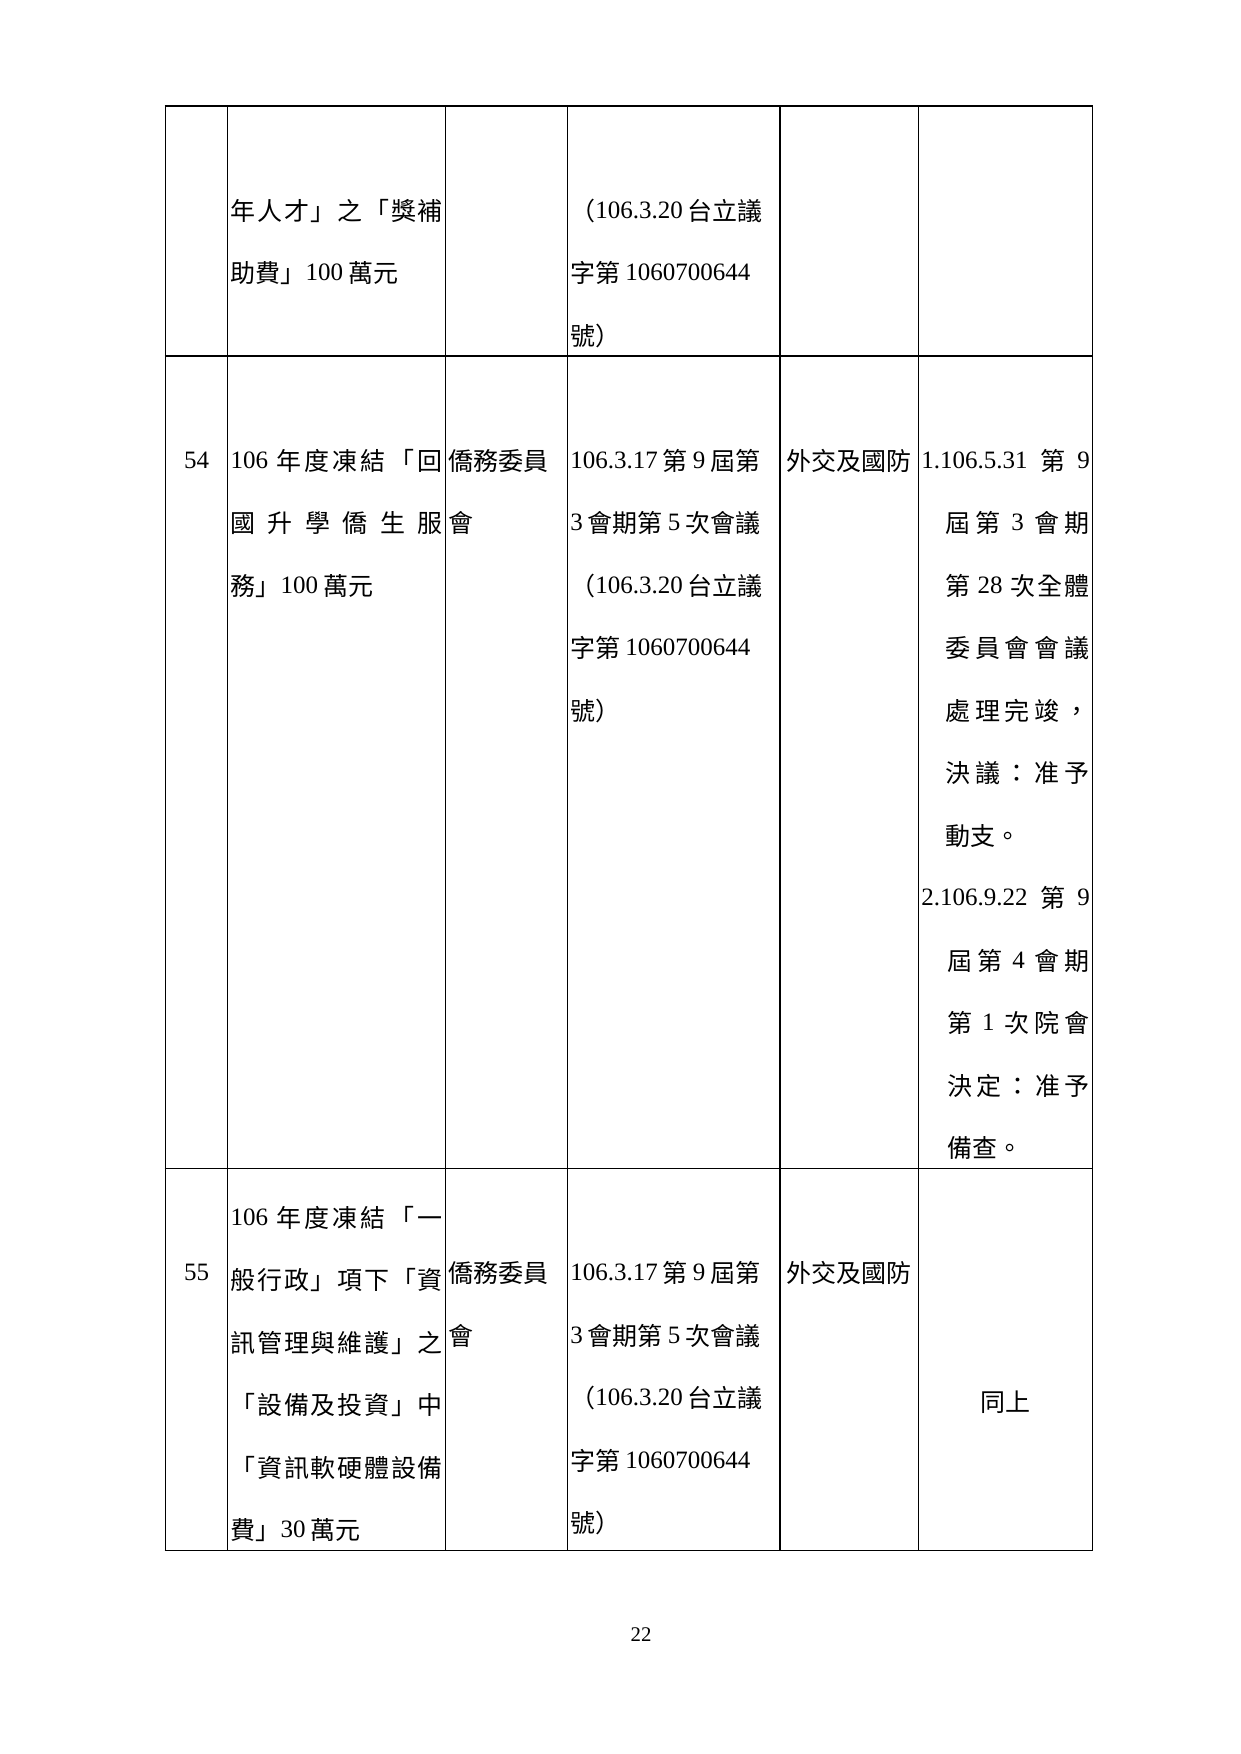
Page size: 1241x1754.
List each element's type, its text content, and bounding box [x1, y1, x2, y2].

table_cell [446, 107, 567, 355]
table_cell 54 [166, 357, 227, 1168]
table_cell 僑務委員會 [446, 1169, 567, 1549]
table_cell 1.106.5.31第9屆第3會期第28次全體委員會會議處理完竣，決議：准予動支。 2.106.9.22第9屆第4會期第1次院會決定：准予備查。 [919, 357, 1092, 1168]
table_cell 106年度凍結「一般行政」項下「資訊管理與維護」之「設備及投資」中「資訊軟硬體設備費」30萬元 [228, 1169, 445, 1549]
table_cell [781, 107, 918, 355]
table_cell 年人才」之「獎補助費」100萬元 [228, 107, 445, 355]
table_cell （106.3.20台立議 字第1060700644號） [568, 107, 779, 355]
table_cell 106.3.17第9屆第3會期第5次會議（106.3.20台立議 字第1060700644號） [568, 357, 779, 1168]
table_cell 外交及國防 [781, 1169, 918, 1549]
table_cell [919, 107, 1092, 355]
table_cell 外交及國防 [781, 357, 918, 1168]
table_cell 106.3.17第9屆第3會期第5次會議（106.3.20台立議 字第1060700644號） [568, 1169, 779, 1549]
table_cell 僑務委員會 [446, 357, 567, 1168]
table_cell 同上 [919, 1169, 1092, 1549]
table_cell 106年度凍結「回國升學僑生服務」100萬元 [228, 357, 445, 1168]
table_cell 55 [166, 1169, 227, 1549]
table_cell [166, 107, 227, 355]
